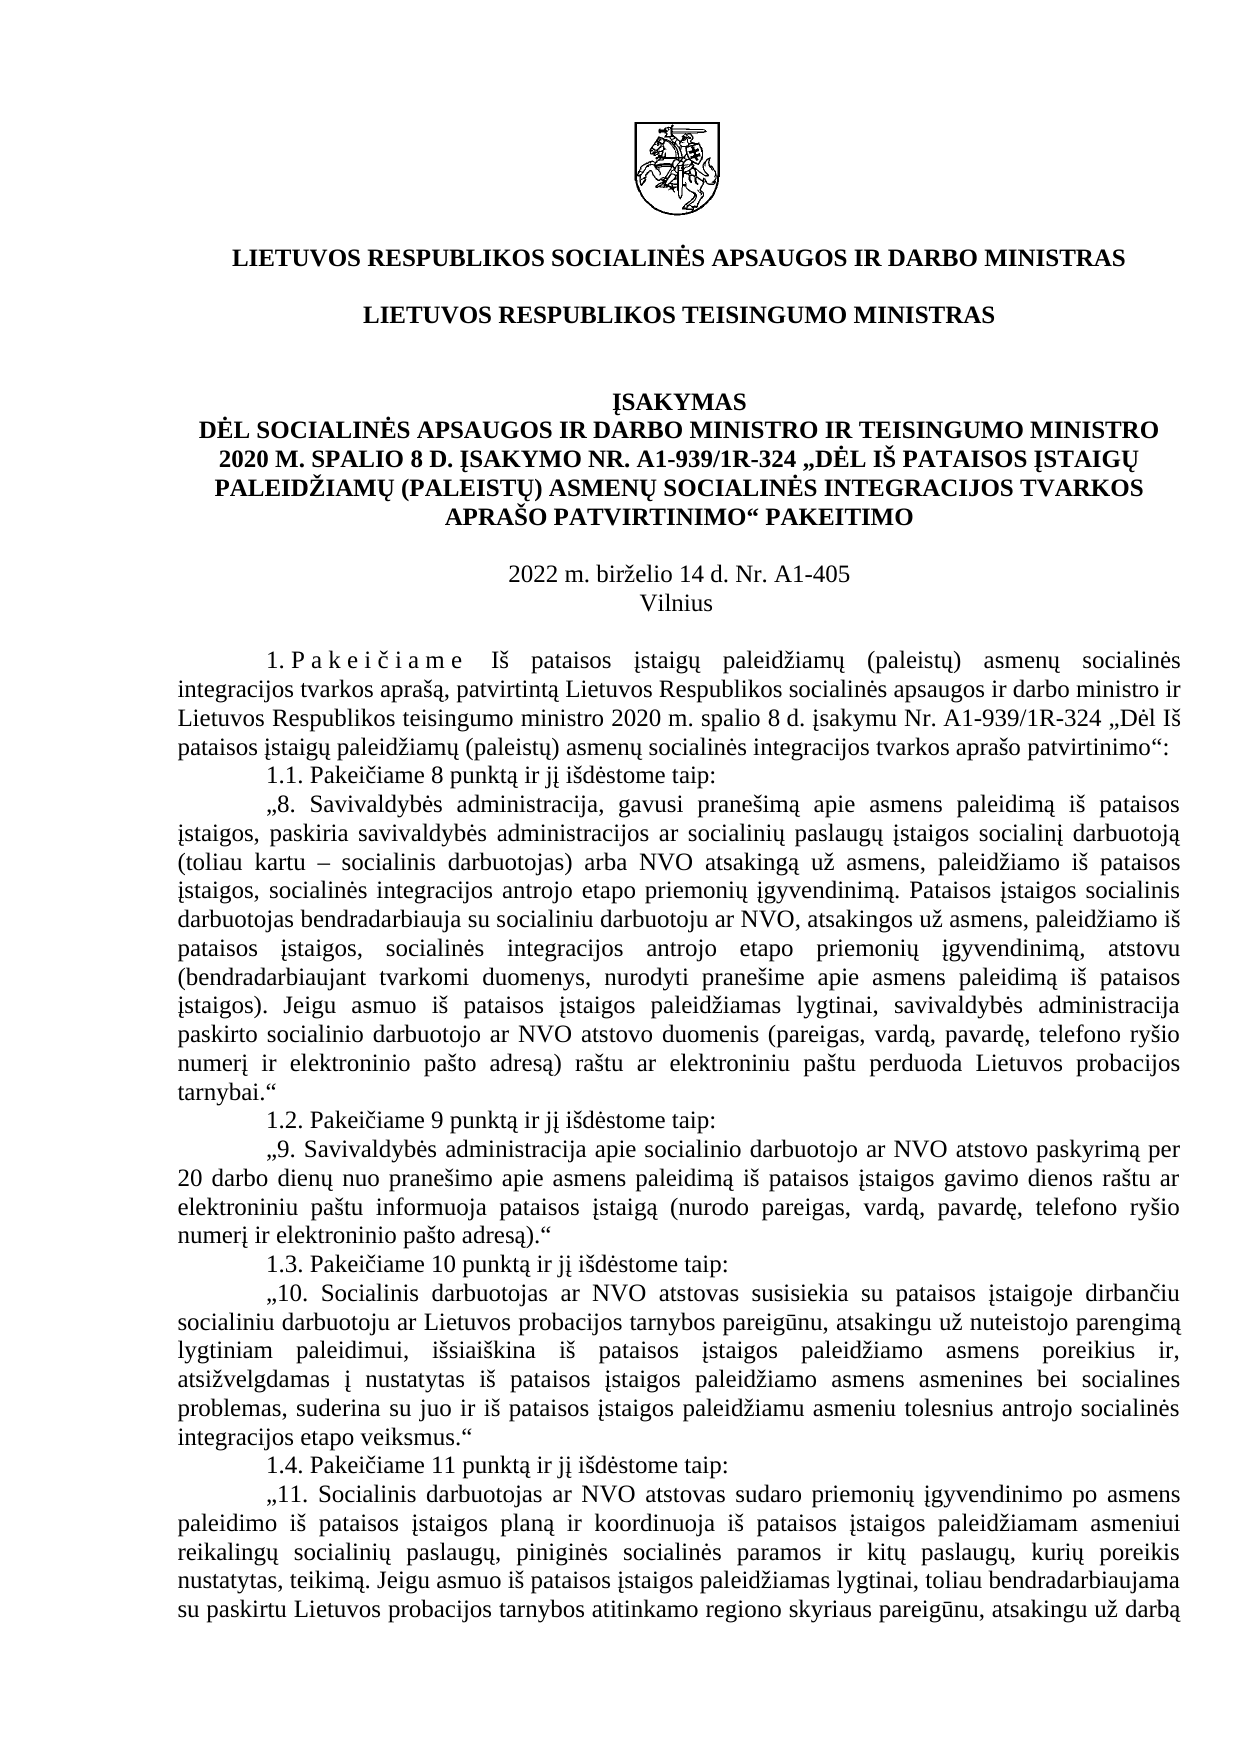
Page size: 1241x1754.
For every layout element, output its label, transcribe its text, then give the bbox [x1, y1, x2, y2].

text „10. Socialinis darbuotojas ar NVO atstovas susisiekia su pataisos įstaigoje dirbančiu socialiniu darbuotoju ar Lietuvos probacijos tarnybos pareigūnu, atsakingu už nuteistojo parengimą lygtiniam paleidimui, išsiaiškina iš pataisos įstaigos paleidžiamo asmens poreikius ir, atsižvelgdamas į nustatytas iš pataisos įstaigos paleidžiamo asmens asmenines bei socialines problemas, suderina su juo ir iš pataisos įstaigos paleidžiamu asmeniu tolesnius antrojo socialinės integracijos etapo veiksmus.“ [177, 1278, 1181, 1450]
text 1.4. Pakeičiame 11 punktą ir jį išdėstome taip: [177, 1450, 1181, 1479]
text Vilnius [177, 588, 1181, 617]
text 2022 m. birželio 14 d. Nr. A1-405 [177, 559, 1181, 588]
text LIETUVOS RESPUBLIKOS TEISINGUMO MINISTRAS [177, 300, 1181, 329]
text DĖL SOCIALINĖS APSAUGOS IR DARBO MINISTRO IR TEISINGUMO MINISTRO 2020 M. SPALIO 8 D. ĮSAKYMO NR. A1-939/1R-324 „DĖL IŠ PATAISOS ĮSTAIGŲ PALEIDŽIAMŲ (PALEISTŲ) ASMENŲ SOCIALINĖS INTEGRACIJOS TVARKOS APRAŠO PATVIRTINIMO“ PAKEITIMO [177, 415, 1181, 530]
text LIETUVOS RESPUBLIKOS SOCIALINĖS APSAUGOS IR DARBO MINISTRAS [177, 243, 1181, 272]
text 1. Pakeičiame Iš pataisos įstaigų paleidžiamų (paleistų) asmenų socialinės integracijos tvarkos aprašą, patvirtintą Lietuvos Respublikos socialinės apsaugos ir darbo ministro ir Lietuvos Respublikos teisingumo ministro 2020 m. spalio 8 d. įsakymu Nr. A1-939/1R-324 „Dėl Iš pataisos įstaigų paleidžiamų (paleistų) asmenų socialinės integracijos tvarkos aprašo patvirtinimo“: [177, 645, 1181, 760]
text 1.1. Pakeičiame 8 punktą ir jį išdėstome taip: [177, 760, 1181, 789]
text „9. Savivaldybės administracija apie socialinio darbuotojo ar NVO atstovo paskyrimą per 20 darbo dienų nuo pranešimo apie asmens paleidimą iš pataisos įstaigos gavimo dienos raštu ar elektroniniu paštu informuoja pataisos įstaigą (nurodo pareigas, vardą, pavardę, telefono ryšio numerį ir elektroninio pašto adresą).“ [177, 1134, 1181, 1249]
text „11. Socialinis darbuotojas ar NVO atstovas sudaro priemonių įgyvendinimo po asmens paleidimo iš pataisos įstaigos planą ir koordinuoja iš pataisos įstaigos paleidžiamam asmeniui reikalingų socialinių paslaugų, piniginės socialinės paramos ir kitų paslaugų, kurių poreikis nustatytas, teikimą. Jeigu asmuo iš pataisos įstaigos paleidžiamas lygtinai, toliau bendradarbiaujama su paskirtu Lietuvos probacijos tarnybos atitinkamo regiono skyriaus pareigūnu, atsakingu už darbą [177, 1479, 1181, 1623]
text 1.3. Pakeičiame 10 punktą ir jį išdėstome taip: [177, 1249, 1181, 1278]
text ĮSAKYMAS [177, 387, 1181, 415]
text 1.2. Pakeičiame 9 punktą ir jį išdėstome taip: [177, 1105, 1181, 1134]
text „8. Savivaldybės administracija, gavusi pranešimą apie asmens paleidimą iš pataisos įstaigos, paskiria savivaldybės administracijos ar socialinių paslaugų įstaigos socialinį darbuotoją (toliau kartu – socialinis darbuotojas) arba NVO atsakingą už asmens, paleidžiamo iš pataisos įstaigos, socialinės integracijos antrojo etapo priemonių įgyvendinimą. Pataisos įstaigos socialinis darbuotojas bendradarbiauja su socialiniu darbuotoju ar NVO, atsakingos už asmens, paleidžiamo iš pataisos įstaigos, socialinės integracijos antrojo etapo priemonių įgyvendinimą, atstovu (bendradarbiaujant tvarkomi duomenys, nurodyti pranešime apie asmens paleidimą iš pataisos įstaigos). Jeigu asmuo iš pataisos įstaigos paleidžiamas lygtinai, savivaldybės administracija paskirto socialinio darbuotojo ar NVO atstovo duomenis (pareigas, vardą, pavardę, telefono ryšio numerį ir elektroninio pašto adresą) raštu ar elektroniniu paštu perduoda Lietuvos probacijos tarnybai.“ [177, 789, 1181, 1105]
